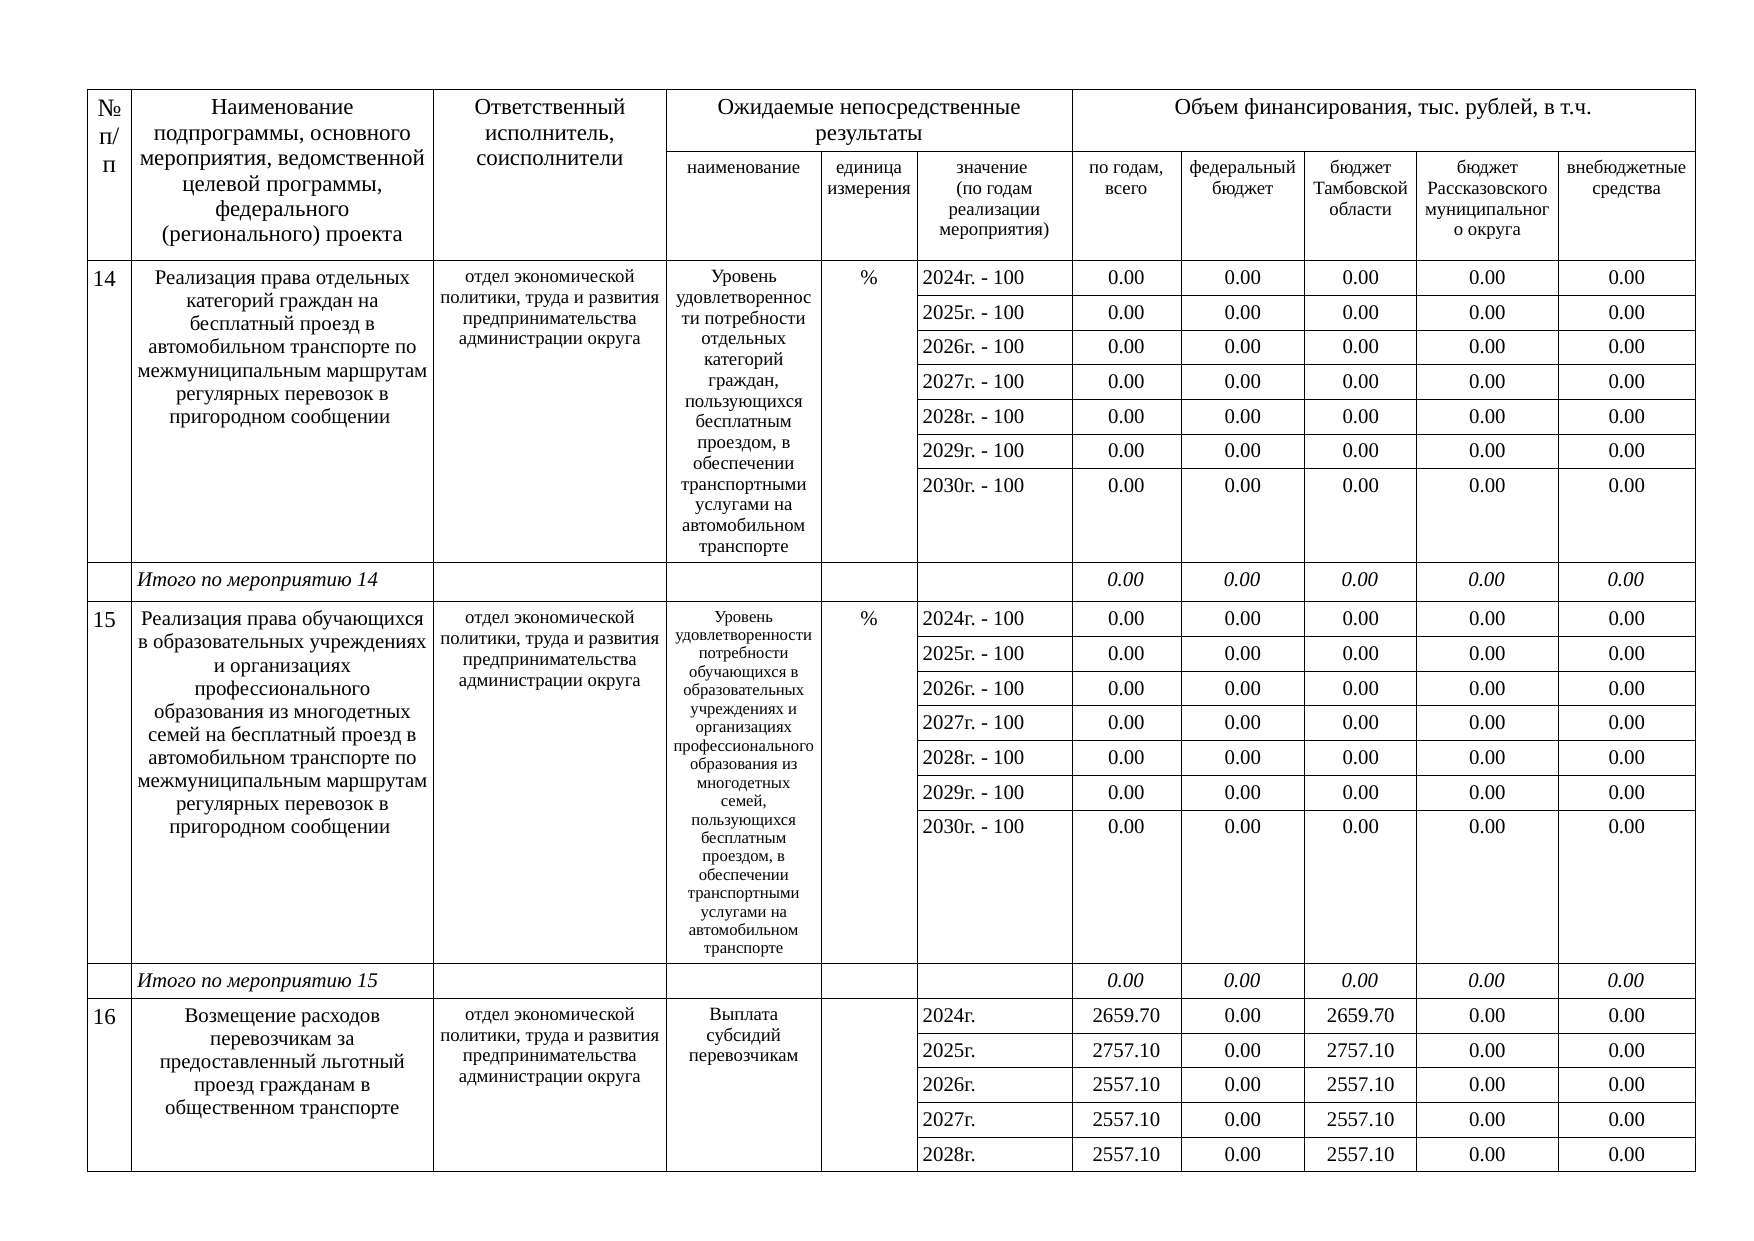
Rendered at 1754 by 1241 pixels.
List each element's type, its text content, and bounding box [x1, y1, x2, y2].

table_cell 0,00 [1417, 1068, 1558, 1102]
table_cell 2024г. [918, 999, 1072, 1033]
table_cell наименование [667, 152, 821, 260]
table_cell 0,00 [1417, 964, 1558, 998]
table_cell % [822, 602, 917, 963]
table_cell 0,00 [1073, 637, 1181, 671]
table_cell 2030г. - 100 [918, 469, 1072, 562]
table_cell 0,00 [1182, 602, 1304, 636]
table_cell [822, 563, 917, 601]
table_cell 0,00 [1305, 706, 1416, 740]
table_cell Реализация права отдельных категорий граждан на бесплатный проезд в автомобильном транспорте по межмуниципальным маршрутам регулярных перевозок в пригородном сообщении [132, 261, 433, 562]
table_cell 0,00 [1559, 365, 1695, 399]
table_cell [434, 964, 666, 998]
table_cell Реализация права обучающихся в образовательных учреждениях и организациях профессионального образования из многодетных семей на бесплатный проезд в автомобильном транспорте по межмуниципальным маршрутам регулярных перевозок в пригородном сообщении [132, 602, 433, 963]
table_cell 2757,10 [1305, 1034, 1416, 1067]
table_cell 0,00 [1305, 964, 1416, 998]
table_cell 0,00 [1073, 706, 1181, 740]
table_cell 0,00 [1559, 706, 1695, 740]
table_cell 0,00 [1073, 296, 1181, 329]
table_cell 15 [88, 602, 131, 963]
table_cell 0,00 [1417, 706, 1558, 740]
table_cell 0,00 [1417, 400, 1558, 433]
table_cell 0,00 [1073, 469, 1181, 562]
table_cell 0,00 [1417, 637, 1558, 671]
table_cell 0,00 [1305, 563, 1416, 601]
table_cell 0,00 [1182, 296, 1304, 329]
table_cell 2557,10 [1305, 1068, 1416, 1102]
table_cell 0,00 [1559, 1103, 1695, 1137]
table_cell 0,00 [1073, 672, 1181, 705]
table_cell [822, 999, 917, 1171]
table_cell 16 [88, 999, 131, 1171]
table_cell 0,00 [1182, 741, 1304, 775]
table_cell 0,00 [1417, 1103, 1558, 1137]
table_cell по годам, всего [1073, 152, 1181, 260]
table_header Ответственный исполнитель, соисполнители [434, 90, 666, 260]
table_cell 0,00 [1305, 811, 1416, 963]
table_cell 0,00 [1305, 741, 1416, 775]
table_cell [918, 563, 1072, 601]
table_cell 0,00 [1559, 999, 1695, 1033]
table_cell 0,00 [1559, 331, 1695, 364]
table_cell 0,00 [1182, 1068, 1304, 1102]
table_cell 0,00 [1073, 563, 1181, 601]
table_cell 0,00 [1305, 331, 1416, 364]
table_cell 0,00 [1559, 964, 1695, 998]
table_cell 0,00 [1417, 1138, 1558, 1171]
table_cell 0,00 [1182, 563, 1304, 601]
table_cell Итого по мероприятию 14 [132, 563, 433, 601]
table_cell 0,00 [1182, 261, 1304, 295]
table_cell 0,00 [1073, 811, 1181, 963]
table_cell 2030г. - 100 [918, 811, 1072, 963]
table_cell Выплата субсидий перевозчикам [667, 999, 821, 1171]
table_cell 0,00 [1182, 435, 1304, 468]
table_cell 0,00 [1559, 296, 1695, 329]
table_cell 0,00 [1182, 811, 1304, 963]
table_cell 0,00 [1559, 811, 1695, 963]
table_cell 0,00 [1417, 469, 1558, 562]
table_cell 0,00 [1305, 261, 1416, 295]
table_cell 0,00 [1182, 964, 1304, 998]
table_cell [88, 563, 131, 601]
table_cell 0,00 [1417, 365, 1558, 399]
table_cell 0,00 [1417, 435, 1558, 468]
table_cell отдел экономической политики, труда и развития предпринимательства администрации округа [434, 602, 666, 963]
table_cell 2557,10 [1073, 1103, 1181, 1137]
table_cell [918, 964, 1072, 998]
table_cell 0,00 [1305, 435, 1416, 468]
table_cell Итого по мероприятию 15 [132, 964, 433, 998]
table_cell 2028г. - 100 [918, 400, 1072, 433]
table_cell 0,00 [1073, 400, 1181, 433]
table_cell бюджет Тамбовской области [1305, 152, 1416, 260]
table_cell 0,00 [1305, 602, 1416, 636]
table_cell 0,00 [1182, 776, 1304, 809]
table_cell 2757,10 [1073, 1034, 1181, 1067]
table_cell 0,00 [1417, 296, 1558, 329]
table_cell [667, 964, 821, 998]
table_cell 2025г. - 100 [918, 637, 1072, 671]
table_cell 2557,10 [1305, 1138, 1416, 1171]
table_cell % [822, 261, 917, 562]
table_cell бюджет Рассказовского муниципального округа [1417, 152, 1558, 260]
table_cell 0,00 [1417, 602, 1558, 636]
table_header № п/п [88, 90, 131, 260]
table_cell 0,00 [1305, 637, 1416, 671]
table_cell отдел экономической политики, труда и развития предпринимательства администрации округа [434, 261, 666, 562]
table_cell [88, 964, 131, 998]
table_cell 14 [88, 261, 131, 562]
table_cell отдел экономической политики, труда и развития предпринимательства администрации округа [434, 999, 666, 1171]
table_cell внебюджетные средства [1559, 152, 1695, 260]
table_cell 0,00 [1417, 811, 1558, 963]
table_cell 0,00 [1182, 999, 1304, 1033]
table_cell 0,00 [1073, 602, 1181, 636]
table_cell 2027г. - 100 [918, 706, 1072, 740]
table_cell 0,00 [1073, 365, 1181, 399]
table_cell 2027г. [918, 1103, 1072, 1137]
table_cell 0,00 [1305, 776, 1416, 809]
table_cell 2557,10 [1073, 1138, 1181, 1171]
table_cell 0,00 [1182, 1034, 1304, 1067]
table_cell 0,00 [1559, 1138, 1695, 1171]
table_cell Возмещение расходов перевозчикам за предоставленный льготный проезд гражданам в общественном транспорте [132, 999, 433, 1171]
table_cell 0,00 [1559, 1034, 1695, 1067]
table_cell 0,00 [1073, 331, 1181, 364]
table_cell 2029г. - 100 [918, 776, 1072, 809]
table_cell 2028г. - 100 [918, 741, 1072, 775]
table_cell 0,00 [1559, 672, 1695, 705]
table_cell 0,00 [1559, 1068, 1695, 1102]
table_cell Уровень удовлетворенности потребности отдельных категорий граждан, пользующихся бесплатным проездом, в обеспечении транспортными услугами на автомобильном транспорте [667, 261, 821, 562]
table_cell значение (по годам реализации мероприятия) [918, 152, 1072, 260]
table_cell 2024г. - 100 [918, 261, 1072, 295]
table_cell 0,00 [1182, 365, 1304, 399]
table_cell 2026г. [918, 1068, 1072, 1102]
table_cell 0,00 [1417, 1034, 1558, 1067]
table_cell 0,00 [1182, 706, 1304, 740]
table_cell 0,00 [1182, 331, 1304, 364]
table_cell 0,00 [1073, 964, 1181, 998]
table_cell 0,00 [1417, 776, 1558, 809]
table_cell [822, 964, 917, 998]
table_cell [434, 563, 666, 601]
table_cell 0,00 [1182, 469, 1304, 562]
table_cell 0,00 [1417, 741, 1558, 775]
table_cell 0,00 [1417, 261, 1558, 295]
table_cell 0,00 [1417, 999, 1558, 1033]
table_cell 0,00 [1559, 261, 1695, 295]
table_cell 0,00 [1073, 435, 1181, 468]
table_cell 0,00 [1417, 672, 1558, 705]
table_cell 0,00 [1182, 672, 1304, 705]
table_cell 2026г. - 100 [918, 672, 1072, 705]
table_cell 0,00 [1305, 469, 1416, 562]
table_cell 0,00 [1182, 1138, 1304, 1171]
table_cell 2025г. [918, 1034, 1072, 1067]
table_cell федеральный бюджет [1182, 152, 1304, 260]
table_cell 0,00 [1073, 776, 1181, 809]
table_cell 2028г. [918, 1138, 1072, 1171]
table_cell единица измерения [822, 152, 917, 260]
table_cell 2557,10 [1305, 1103, 1416, 1137]
table_cell 2557,10 [1073, 1068, 1181, 1102]
table_header Объем финансирования, тыс. рублей, в т.ч. [1073, 90, 1695, 151]
table_cell 0,00 [1073, 741, 1181, 775]
table_cell 0,00 [1559, 400, 1695, 433]
table_cell 2025г. - 100 [918, 296, 1072, 329]
table_cell 0,00 [1559, 435, 1695, 468]
table_cell 0,00 [1417, 563, 1558, 601]
table_cell 0,00 [1305, 365, 1416, 399]
table_cell 0,00 [1417, 331, 1558, 364]
table_cell 2026г. - 100 [918, 331, 1072, 364]
table_cell 0,00 [1559, 602, 1695, 636]
table_cell 0,00 [1559, 637, 1695, 671]
table_header Ожидаемые непосредственные результаты [667, 90, 1072, 151]
table_cell 0,00 [1182, 1103, 1304, 1137]
table_cell 0,00 [1559, 469, 1695, 562]
table_cell 2029г. - 100 [918, 435, 1072, 468]
table_cell 0,00 [1182, 400, 1304, 433]
table_cell 2659,70 [1305, 999, 1416, 1033]
table_cell 0,00 [1559, 563, 1695, 601]
table_cell 0,00 [1305, 672, 1416, 705]
table_header Наименование подпрограммы, основного мероприятия, ведомственной целевой программы, федерального (регионального) проекта [132, 90, 433, 260]
table_cell 0,00 [1305, 400, 1416, 433]
table_cell 0,00 [1073, 261, 1181, 295]
table_cell 0,00 [1305, 296, 1416, 329]
table_cell 2027г. - 100 [918, 365, 1072, 399]
table_cell 2659,70 [1073, 999, 1181, 1033]
table_cell 0,00 [1559, 741, 1695, 775]
table_cell Уровень удовлетворенности потребности обучающихся в образовательных учреждениях и организациях профессионального образования из многодетных семей, пользующихся бесплатным проездом, в обеспечении транспортными услугами на автомобильном транспорте [667, 602, 821, 963]
table_cell 0,00 [1559, 776, 1695, 809]
table_cell 0,00 [1182, 637, 1304, 671]
table_cell 2024г. - 100 [918, 602, 1072, 636]
table_cell [667, 563, 821, 601]
